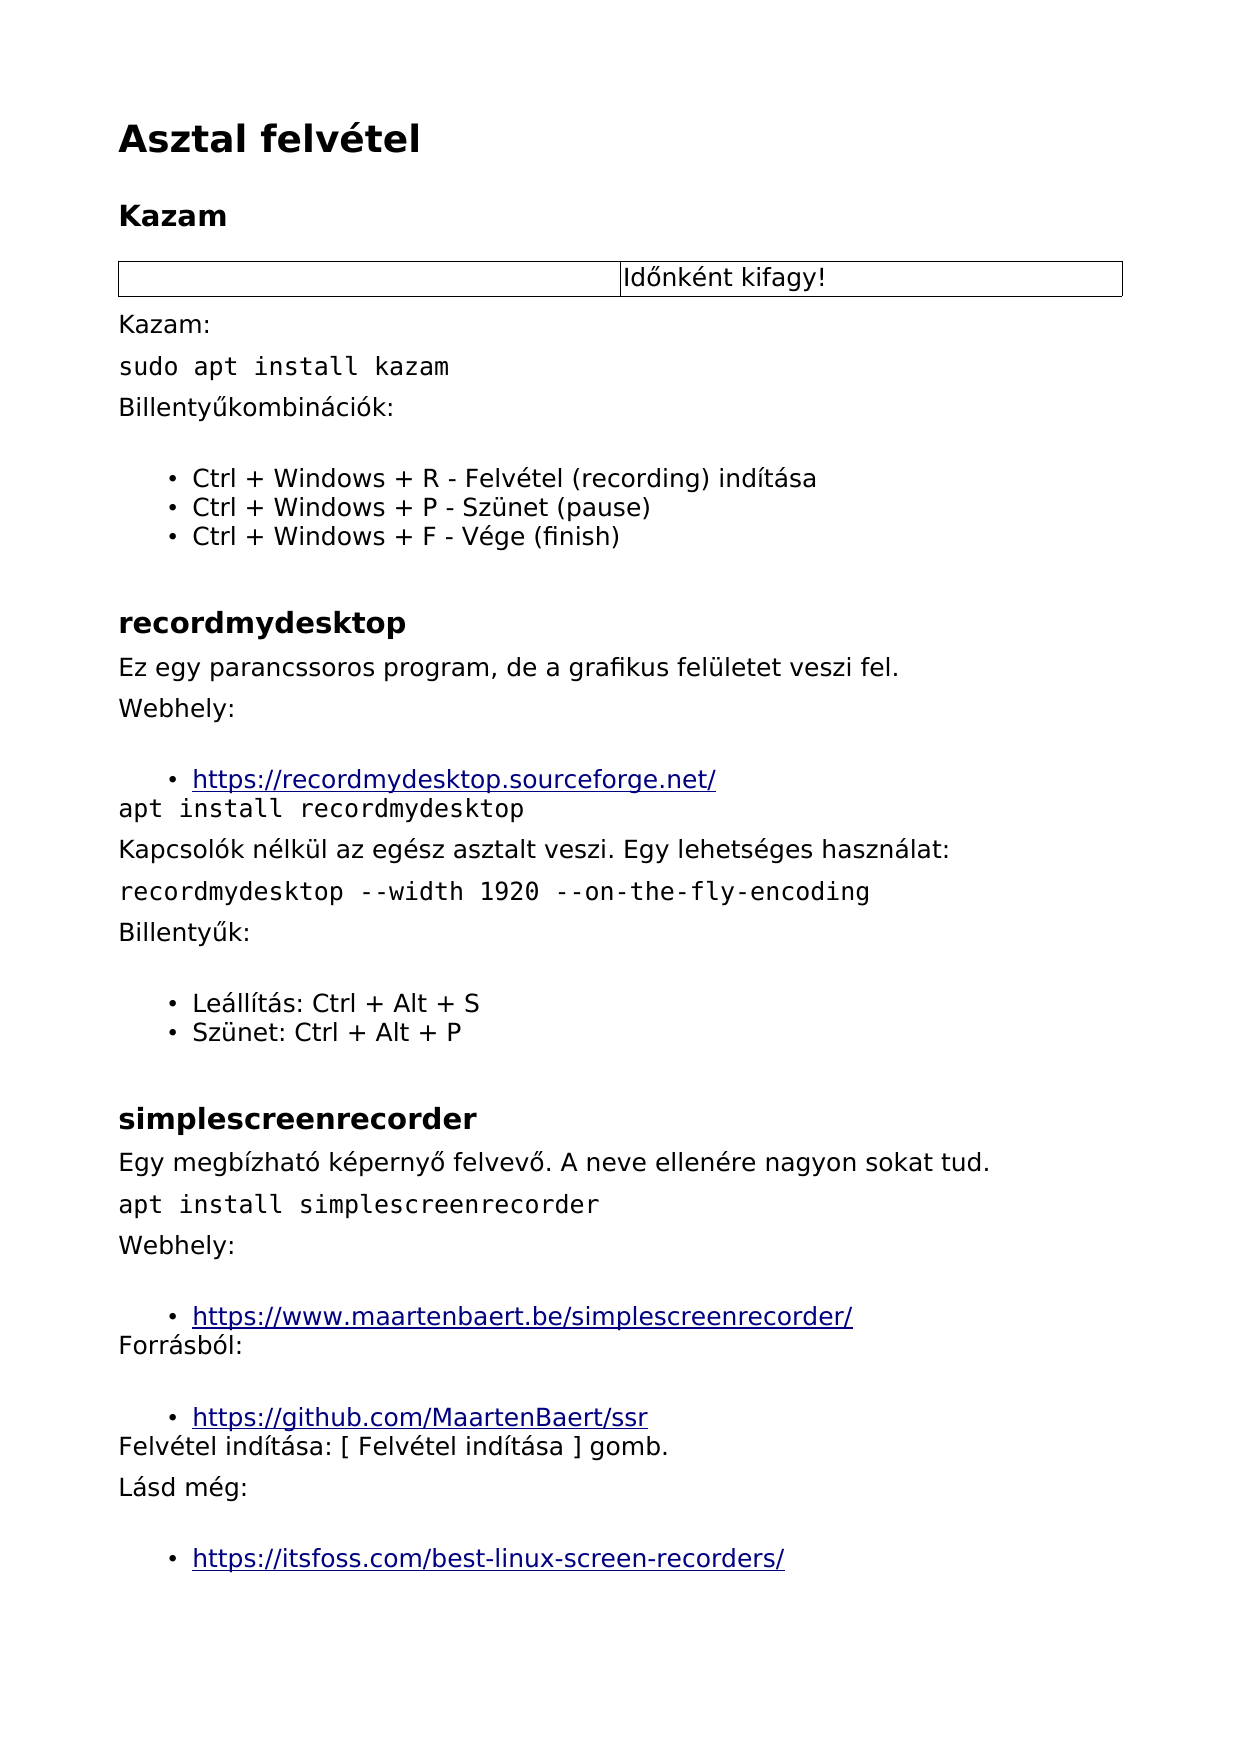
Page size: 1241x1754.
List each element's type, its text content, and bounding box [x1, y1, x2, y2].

text Felvétel indítása: [ Felvétel indítása ] gomb. [118, 1432, 1122, 1461]
list Ctrl + Windows + R - Felvétel (recording) indítása [177, 464, 1122, 493]
list Ctrl + Windows + P - Szünet (pause) [177, 493, 1122, 523]
subtitle recordmydesktop [118, 606, 1122, 640]
subtitle Asztal felvétel [118, 118, 1122, 162]
text Kapcsolók nélkül az egész asztalt veszi. Egy lehetséges használat: [118, 836, 1122, 865]
text Webhely: [118, 694, 1122, 723]
list https://itsfoss.com/best-linux-screen-recorders/ [177, 1545, 1122, 1574]
text recordmydesktop --width 1920 --on-the-fly-encoding [118, 877, 1122, 906]
subtitle simplescreenrecorder [118, 1102, 1122, 1136]
list Szünet: Ctrl + Alt + P [177, 1018, 1122, 1048]
text Billentyűk: [118, 918, 1122, 947]
table_header Időnként kifagy! [621, 262, 1122, 296]
list Leállítás: Ctrl + Alt + S [177, 989, 1122, 1018]
list https://www.maartenbaert.be/simplescreenrecorder/ [177, 1302, 1122, 1332]
text Forrásból: [118, 1332, 1122, 1361]
text sudo apt install kazam [118, 352, 1122, 381]
text apt install recordmydesktop [118, 795, 1122, 824]
subtitle Kazam [118, 199, 1122, 233]
text Egy megbízható képernyő felvevő. A neve ellenére nagyon sokat tud. [118, 1149, 1122, 1178]
list https://recordmydesktop.sourceforge.net/ [177, 766, 1122, 795]
list Ctrl + Windows + F - Vége (finish) [177, 523, 1122, 552]
text Webhely: [118, 1231, 1122, 1260]
list https://github.com/MaartenBaert/ssr [177, 1403, 1122, 1432]
text Lásd még: [118, 1473, 1122, 1503]
text apt install simplescreenrecorder [118, 1190, 1122, 1219]
text Billentyűkombinációk: [118, 393, 1122, 422]
table_header [119, 262, 620, 296]
text Kazam: [118, 311, 1122, 340]
text Ez egy parancssoros program, de a grafikus felületet veszi fel. [118, 653, 1122, 682]
